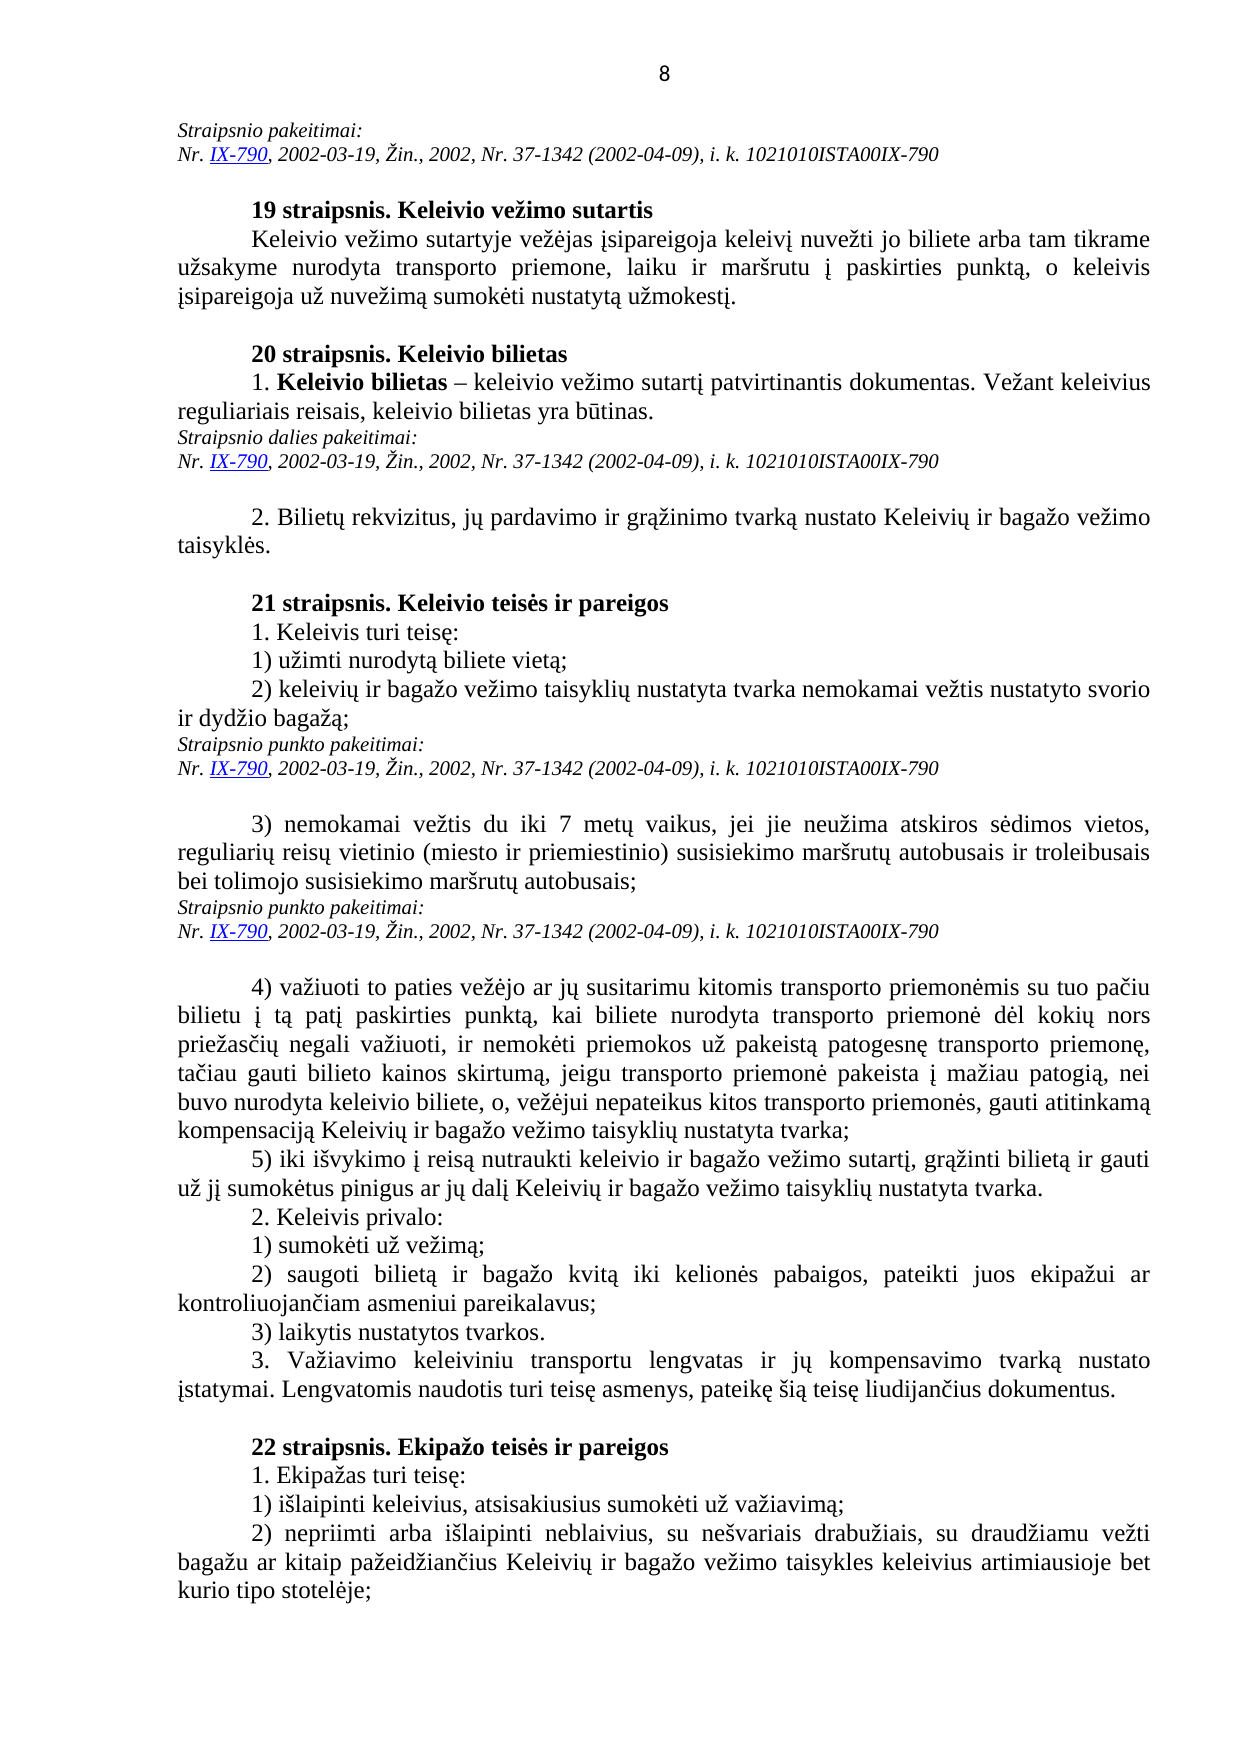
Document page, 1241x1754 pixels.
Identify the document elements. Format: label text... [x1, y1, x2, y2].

text 4) važiuoti to paties vežėjo ar jų susitarimu kitomis transporto priemonėmis su tuo pačiu bilietu į tą patį paskirties punktą, kai biliete nurodyta transporto priemonė dėl kokių nors priežasčių negali važiuoti, ir nemokėti priemokos už pakeistą patogesnę transporto priemonę, tačiau gauti bilieto kainos skirtumą, jeigu transporto priemonė pakeista į mažiau patogią, nei buvo nurodyta keleivio biliete, o, vežėjui nepateikus kitos transporto priemonės, gauti atitinkamą kompensaciją Keleivių ir bagažo vežimo taisyklių nustatyta tvarka; [177, 972, 1152, 1144]
text Keleivio vežimo sutartyje vežėjas įsipareigoja keleivį nuvežti jo biliete arba tam tikrame užsakyme nurodyta transporto priemone, laiku ir maršrutu į paskirties punktą, o keleivis įsipareigoja už nuvežimą sumokėti nustatytą užmokestį. [177, 224, 1152, 310]
text 2) keleivių ir bagažo vežimo taisyklių nustatyta tvarka nemokamai vežtis nustatyto svorio ir dydžio bagažą; [177, 674, 1152, 732]
text 2. Keleivis privalo: [177, 1202, 1152, 1231]
text 2. Bilietų rekvizitus, jų pardavimo ir grąžinimo tvarką nustato Keleivių ir bagažo vežimo taisyklės. [177, 502, 1152, 559]
text 5) iki išvykimo į reisą nutraukti keleivio ir bagažo vežimo sutartį, grąžinti bilietą ir gauti už jį sumokėtus pinigus ar jų dalį Keleivių ir bagažo vežimo taisyklių nustatyta tvarka. [177, 1144, 1152, 1202]
text 1. Keleivio bilietas – keleivio vežimo sutartį patvirtinantis dokumentas. Vežant keleivius reguliariais reisais, keleivio bilietas yra būtinas. [177, 367, 1152, 425]
text Straipsnio punkto pakeitimai: [177, 895, 1152, 919]
text Straipsnio punkto pakeitimai: [177, 732, 1152, 756]
text 1) išlaipinti keleivius, atsisakiusius sumokėti už važiavimą; [177, 1489, 1152, 1518]
text Nr. IX-790, 2002-03-19, Žin., 2002, Nr. 37-1342 (2002-04-09), i. k. 1021010ISTA00IX-790 [177, 449, 1152, 473]
text Nr. IX-790, 2002-03-19, Žin., 2002, Nr. 37-1342 (2002-04-09), i. k. 1021010ISTA00IX-790 [177, 142, 1152, 166]
text Nr. IX-790, 2002-03-19, Žin., 2002, Nr. 37-1342 (2002-04-09), i. k. 1021010ISTA00IX-790 [177, 756, 1152, 780]
text 3. Važiavimo keleiviniu transportu lengvatas ir jų kompensavimo tvarką nustato įstatymai. Lengvatomis naudotis turi teisę asmenys, pateikę šią teisę liudijančius dokumentus. [177, 1346, 1152, 1403]
text 1) sumokėti už vežimą; [177, 1231, 1152, 1259]
text 20 straipsnis. Keleivio bilietas [177, 339, 1152, 367]
text 1) užimti nurodytą biliete vietą; [177, 646, 1152, 674]
text 2) saugoti bilietą ir bagažo kvitą iki kelionės pabaigos, pateikti juos ekipažui ar kontroliuojančiam asmeniui pareikalavus; [177, 1259, 1152, 1317]
text 19 straipsnis. Keleivio vežimo sutartis [177, 195, 1152, 224]
text Straipsnio dalies pakeitimai: [177, 425, 1152, 449]
text 2) nepriimti arba išlaipinti neblaivius, su nešvariais drabužiais, su draudžiamu vežti bagažu ar kitaip pažeidžiančius Keleivių ir bagažo vežimo taisykles keleivius artimiausioje bet kurio tipo stotelėje; [177, 1518, 1152, 1604]
text 21 straipsnis. Keleivio teisės ir pareigos [177, 588, 1152, 617]
text 3) nemokamai vežtis du iki 7 metų vaikus, jei jie neužima atskiros sėdimos vietos, reguliarių reisų vietinio (miesto ir priemiestinio) susisiekimo maršrutų autobusais ir troleibusais bei tolimojo susisiekimo maršrutų autobusais; [177, 809, 1152, 895]
text 1. Ekipažas turi teisę: [177, 1461, 1152, 1489]
text Straipsnio pakeitimai: [177, 118, 1152, 142]
text Nr. IX-790, 2002-03-19, Žin., 2002, Nr. 37-1342 (2002-04-09), i. k. 1021010ISTA00IX-790 [177, 919, 1152, 943]
text 3) laikytis nustatytos tvarkos. [177, 1317, 1152, 1346]
text 22 straipsnis. Ekipažo teisės ir pareigos [177, 1432, 1152, 1461]
text 1. Keleivis turi teisę: [177, 617, 1152, 646]
